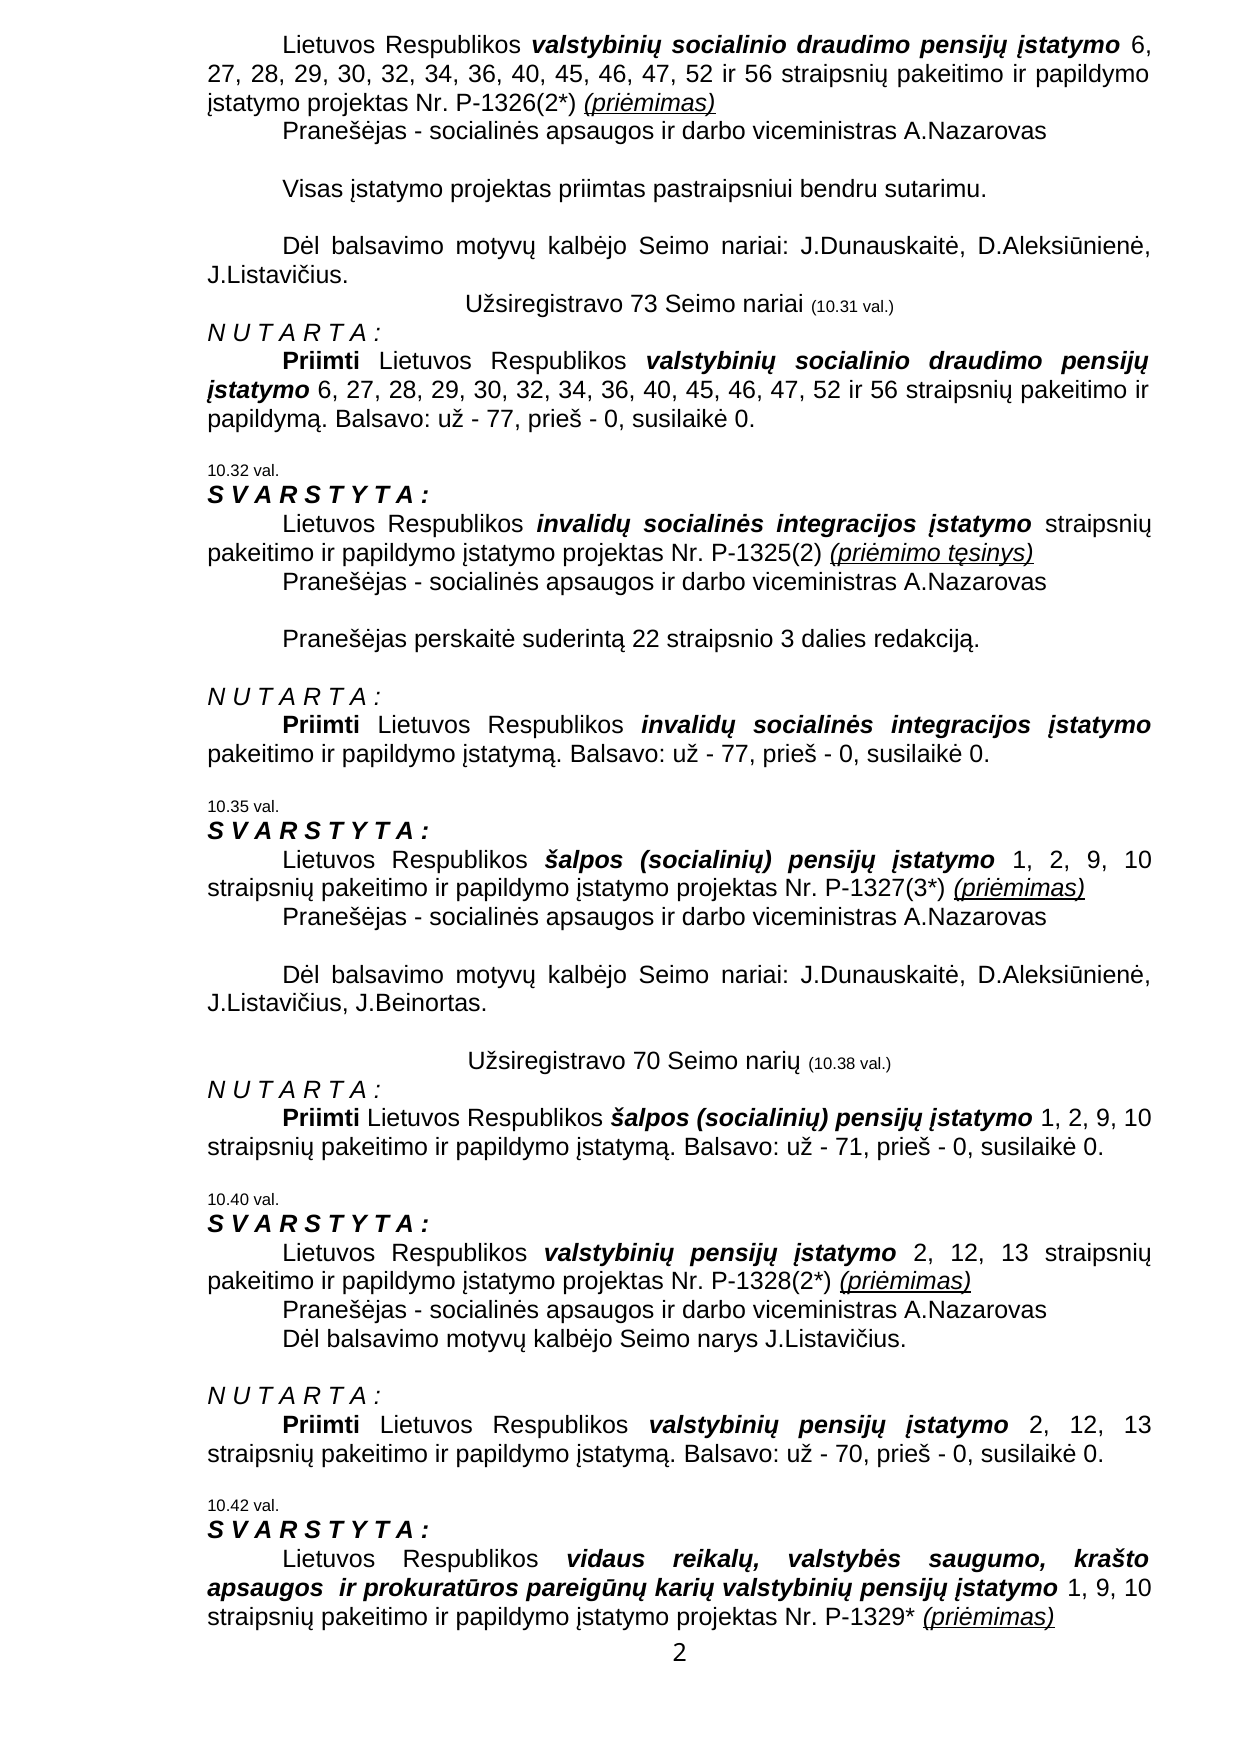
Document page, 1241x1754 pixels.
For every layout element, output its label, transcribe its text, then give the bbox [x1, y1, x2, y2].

text N U T A R T A : [207, 1074, 1152, 1103]
text Užsiregistravo 73 Seimo nariai (10.31 val.) [207, 289, 1152, 317]
text Priimti Lietuvos Respublikos valstybinių socialinio draudimo pensijų įstatymo 6, 27, 28, 29, 30, 32, 34, 36, 40, 45, 46, 47, 52 ir 56 straipsnių pakeitimo ir papildymą. Balsavo: už - 77, prieš - 0, susilaikė 0. [207, 346, 1152, 432]
text Lietuvos Respublikos šalpos (socialinių) pensijų įstatymo 1, 2, 9, 10 straipsnių pakeitimo ir papildymo įstatymo projektas Nr. P-1327(3*) (priėmimas) [207, 844, 1152, 902]
text Pranešėjas - socialinės apsaugos ir darbo viceministras A.Nazarovas [207, 116, 1152, 145]
text Dėl balsavimo motyvų kalbėjo Seimo nariai: J.Dunauskaitė, D.Aleksiūnienė, J.Listavičius, J.Beinortas. [207, 959, 1152, 1017]
text Pranešėjas perskaitė suderintą 22 straipsnio 3 dalies redakciją. [207, 624, 1152, 653]
text Lietuvos Respublikos invalidų socialinės integracijos įstatymo straipsnių pakeitimo ir papildymo įstatymo projektas Nr. P-1325(2) (priėmimo tęsinys) [207, 509, 1152, 567]
text Užsiregistravo 70 Seimo narių (10.38 val.) [207, 1046, 1152, 1074]
text Priimti Lietuvos Respublikos invalidų socialinės integracijos įstatymo pakeitimo ir papildymo įstatymą. Balsavo: už - 77, prieš - 0, susilaikė 0. [207, 710, 1152, 768]
text N U T A R T A : [207, 682, 1152, 710]
text 10.35 val. [207, 797, 1152, 816]
text S V A R S T Y T A : [207, 1209, 1152, 1237]
text S V A R S T Y T A : [207, 816, 1152, 844]
text Dėl balsavimo motyvų kalbėjo Seimo nariai: J.Dunauskaitė, D.Aleksiūnienė, J.Listavičius. [207, 231, 1152, 289]
text Priimti Lietuvos Respublikos valstybinių pensijų įstatymo 2, 12, 13 straipsnių pakeitimo ir papildymo įstatymą. Balsavo: už - 70, prieš - 0, susilaikė 0. [207, 1410, 1152, 1467]
text Visas įstatymo projektas priimtas pastraipsniui bendru sutarimu. [207, 174, 1152, 202]
text 10.32 val. [207, 461, 1152, 480]
text Priimti Lietuvos Respublikos šalpos (socialinių) pensijų įstatymo 1, 2, 9, 10 straipsnių pakeitimo ir papildymo įstatymą. Balsavo: už - 71, prieš - 0, susilaikė 0. [207, 1103, 1152, 1161]
text S V A R S T Y T A : [207, 1515, 1152, 1544]
text 10.40 val. [207, 1189, 1152, 1209]
text Lietuvos Respublikos valstybinių pensijų įstatymo 2, 12, 13 straipsnių pakeitimo ir papildymo įstatymo projektas Nr. P-1328(2*) (priėmimas) [207, 1237, 1152, 1295]
text Pranešėjas - socialinės apsaugos ir darbo viceministras A.Nazarovas [207, 567, 1152, 595]
text Lietuvos Respublikos valstybinių socialinio draudimo pensijų įstatymo 6, 27, 28, 29, 30, 32, 34, 36, 40, 45, 46, 47, 52 ir 56 straipsnių pakeitimo ir papildymo įstatymo projektas Nr. P-1326(2*) (priėmimas) [207, 30, 1152, 116]
text Pranešėjas - socialinės apsaugos ir darbo viceministras A.Nazarovas [207, 902, 1152, 931]
text N U T A R T A : [207, 1381, 1152, 1410]
text Pranešėjas - socialinės apsaugos ir darbo viceministras A.Nazarovas [207, 1295, 1152, 1324]
text Dėl balsavimo motyvų kalbėjo Seimo narys J.Listavičius. [207, 1324, 1152, 1352]
text S V A R S T Y T A : [207, 480, 1152, 509]
text N U T A R T A : [207, 317, 1152, 346]
text 10.42 val. [207, 1496, 1152, 1515]
text Lietuvos Respublikos vidaus reikalų, valstybės saugumo, krašto apsaugos ir prokuratūros pareigūnų karių valstybinių pensijų įstatymo 1, 9, 10 straipsnių pakeitimo ir papildymo įstatymo projektas Nr. P-1329* (priėmimas) [207, 1544, 1152, 1630]
